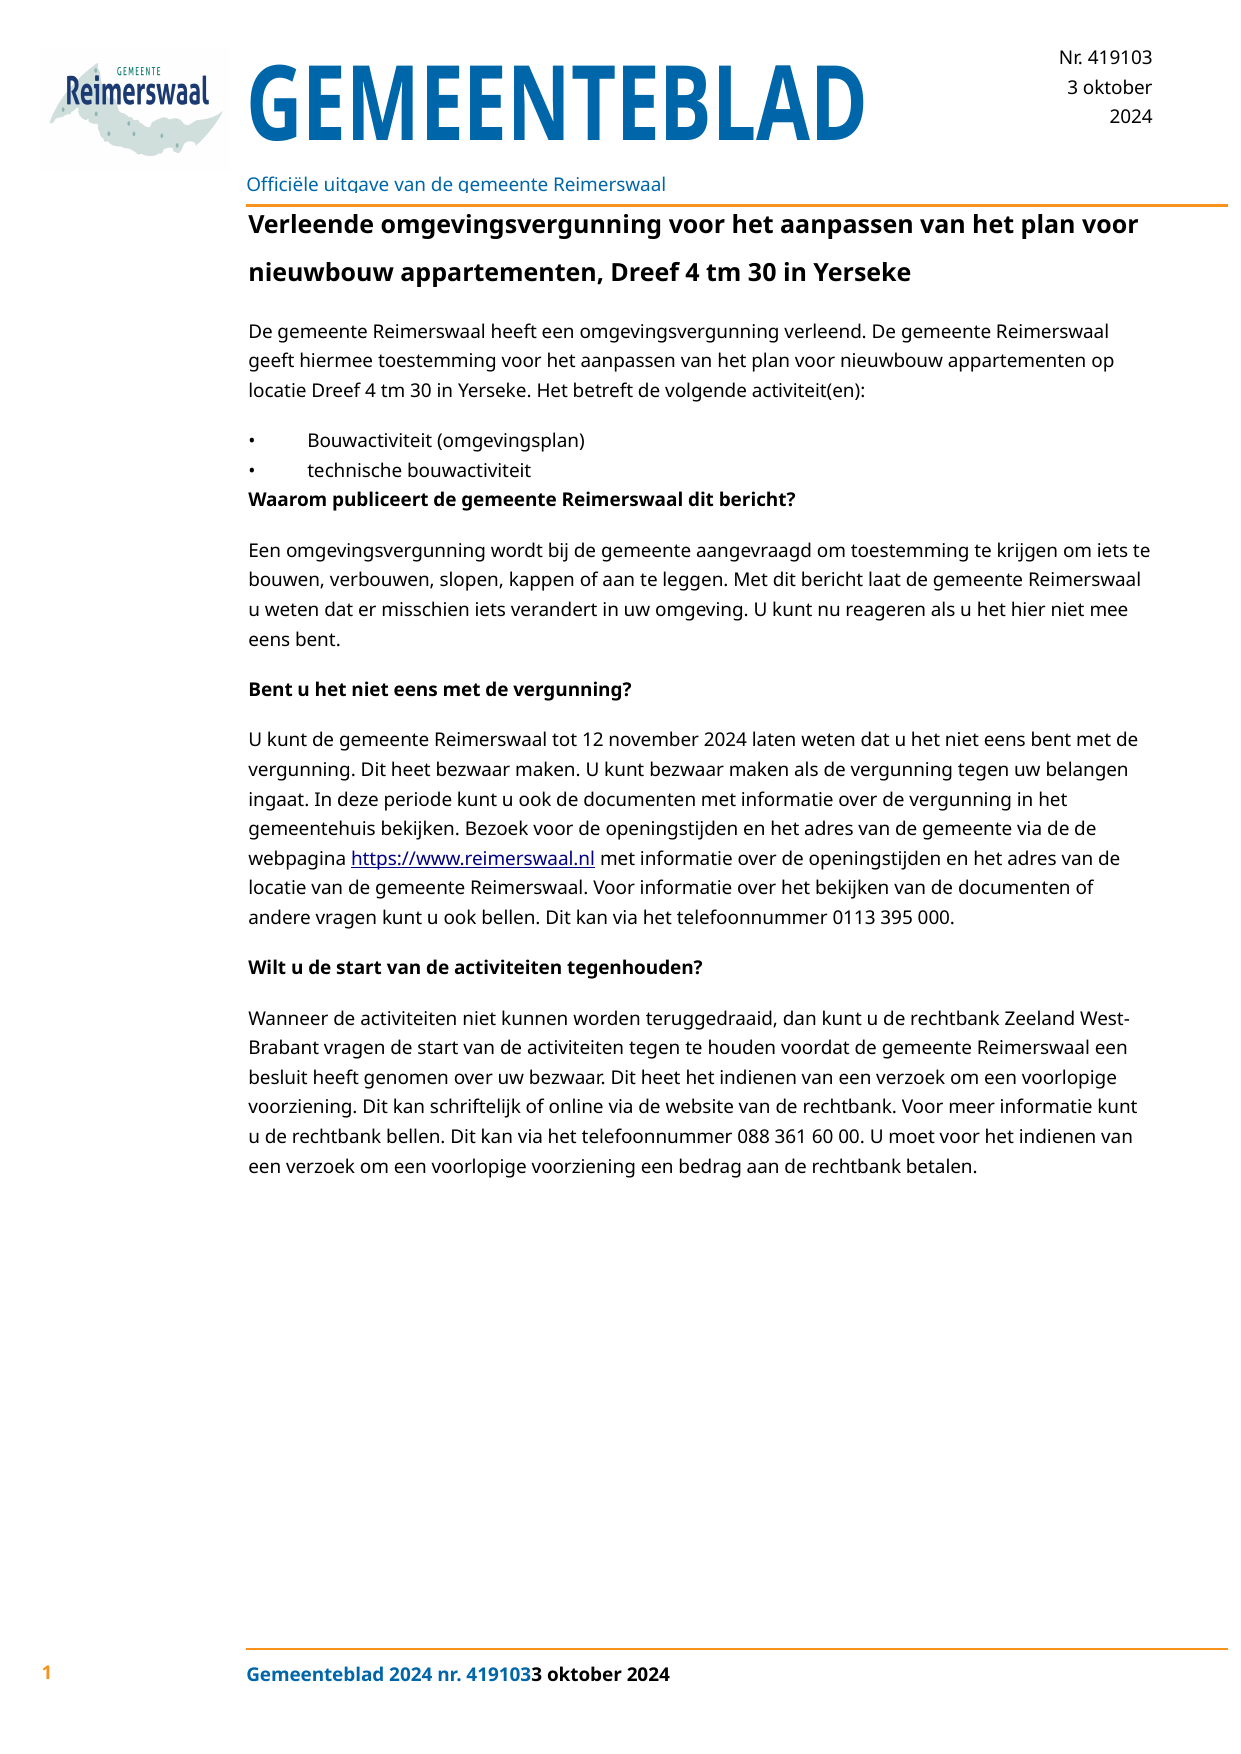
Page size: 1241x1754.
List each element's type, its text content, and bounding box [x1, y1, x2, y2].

text Wilt u de start van de activiteiten tegenhouden? [248, 954, 1152, 980]
text De gemeente Reimerswaal heeft een omgevingsvergunning verleend. De gemeente Reimerswaal geeft hiermee toestemming voor het aanpassen van het plan voor nieuwbouw appartementen op locatie Dreef 4 tm 30 in Yerseke. Het betreft de volgende activiteit(en): [248, 318, 1152, 403]
list technische bouwactiviteit [248, 457, 1152, 483]
text Wanneer de activiteiten niet kunnen worden teruggedraaid, dan kunt u de rechtbank Zeeland West-Brabant vragen de start van de activiteiten tegen te houden voordat de gemeente Reimerswaal een besluit heeft genomen over uw bezwaar. Dit heet het indienen van een verzoek om een voorlopige voorziening. Dit kan schriftelijk of online via de website van de rechtbank. Voor meer informatie kunt u de rechtbank bellen. Dit kan via het telefoonnummer 088 361 60 00. U moet voor het indienen van een verzoek om een voorlopige voorziening een bedrag aan de rechtbank betalen. [248, 1005, 1152, 1179]
text Een omgevingsvergunning wordt bij de gemeente aangevraagd om toestemming te krijgen om iets te bouwen, verbouwen, slopen, kappen of aan te leggen. Met dit bericht laat de gemeente Reimerswaal u weten dat er misschien iets verandert in uw omgeving. U kunt nu reageren als u het hier niet mee eens bent. [248, 537, 1152, 652]
picture [41, 47, 231, 172]
text Waarom publiceert de gemeente Reimerswaal dit bericht? [248, 487, 1152, 512]
text Bent u het niet eens met de vergunning? [248, 676, 1152, 702]
list Bouwactiviteit (omgevingsplan) [248, 427, 1152, 453]
text U kunt de gemeente Reimerswaal tot 12 november 2024 laten weten dat u het niet eens bent met de vergunning. Dit heet bezwaar maken. U kunt bezwaar maken als de vergunning tegen uw belangen ingaat. In deze periode kunt u ook de documenten met informatie over de vergunning in het gemeentehuis bekijken. Bezoek voor de openingstijden en het adres van de gemeente via de de webpagina https://www.reimerswaal.nl met informatie over de openingstijden en het adres van de locatie van de gemeente Reimerswaal. Voor informatie over het bekijken van de documenten of andere vragen kunt u ook bellen. Dit kan via het telefoonnummer 0113 395 000. [248, 727, 1152, 930]
text Verleende omgevingsvergunning voor het aanpassen van het plan voor nieuwbouw appartementen, Dreef 4 tm 30 in Yerseke [248, 207, 1152, 288]
